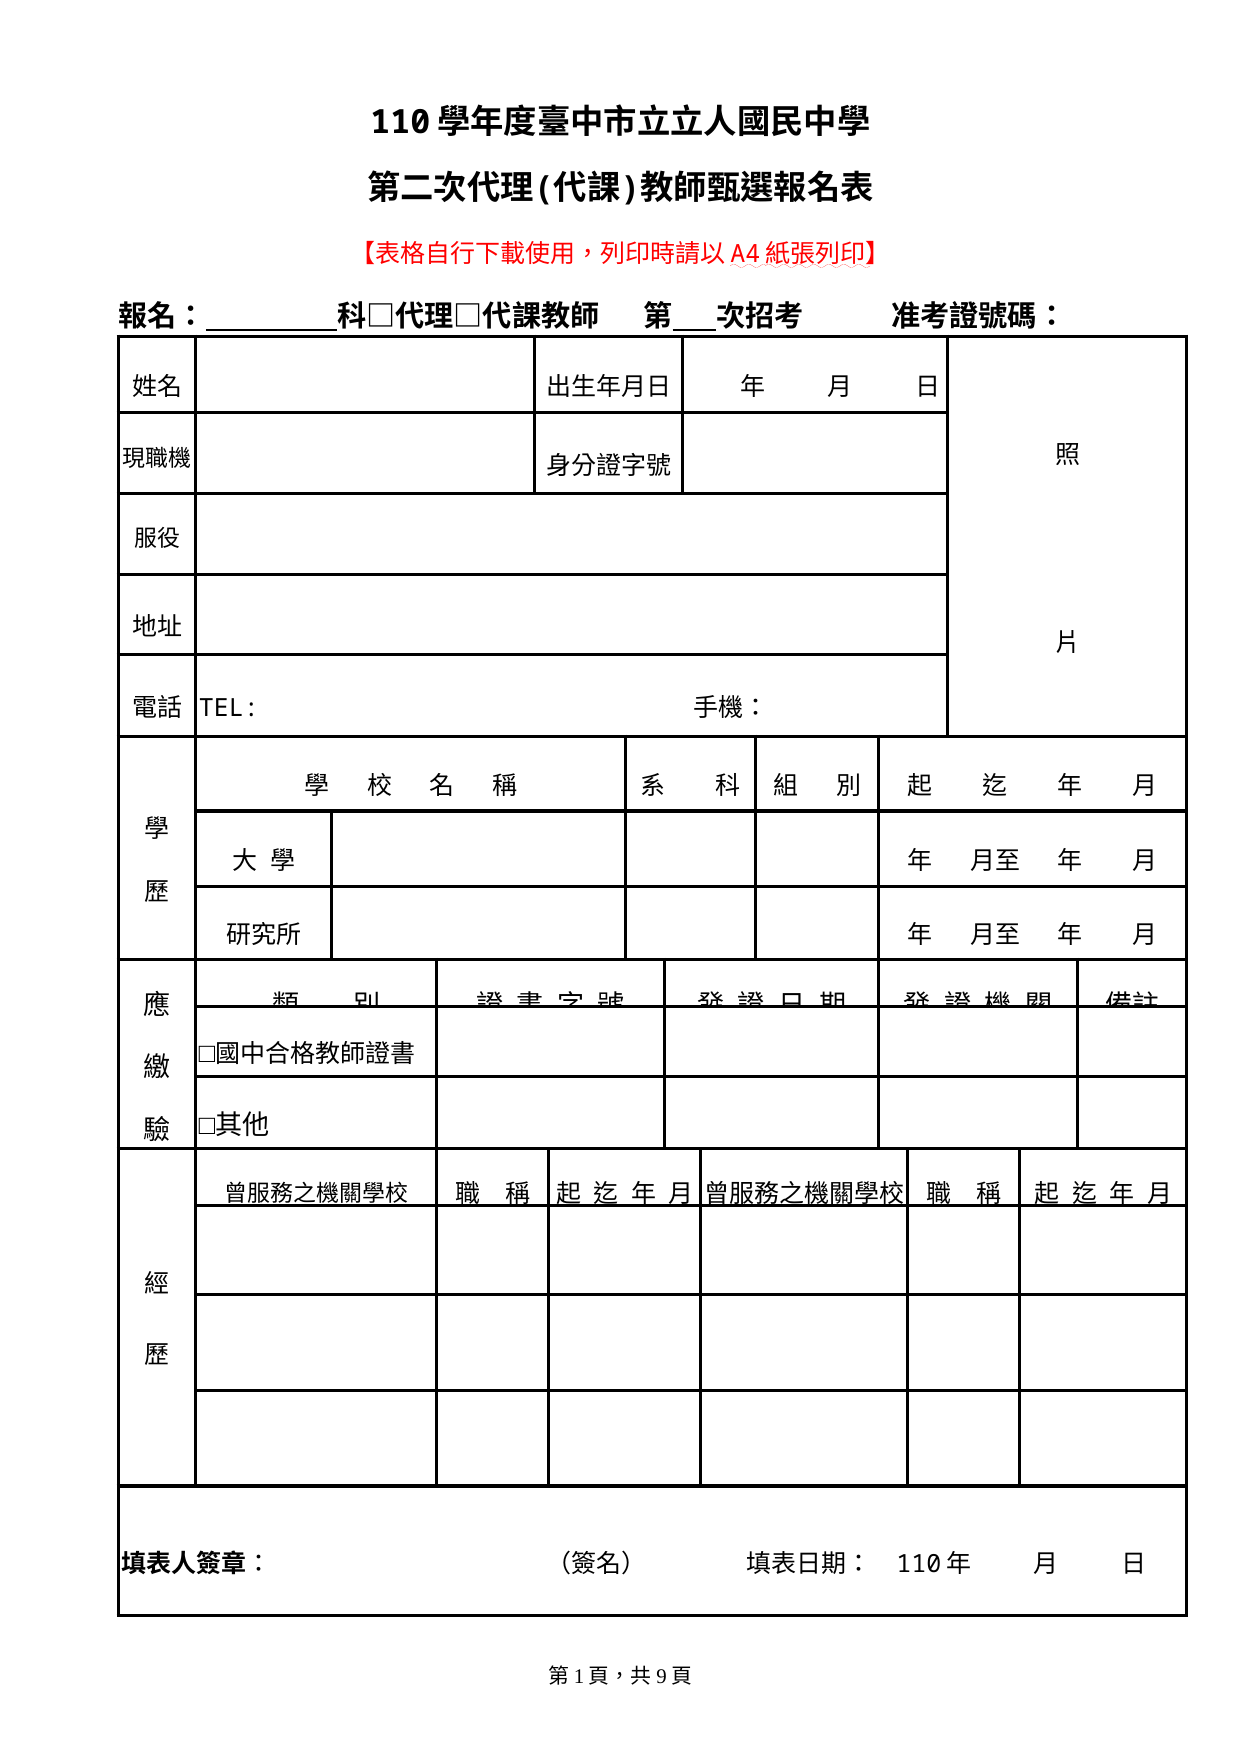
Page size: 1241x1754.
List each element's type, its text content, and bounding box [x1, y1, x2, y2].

table_cell 曾服務之機關學校 [702, 1150, 906, 1204]
text 報名： 科□代理□代課教師 第 次招考 准考證號碼： [118, 272, 1122, 334]
table_cell 現職機關學校 [120, 414, 194, 492]
text 110學年度臺中市立立人國民中學 [118, 95, 1122, 144]
table_cell [702, 1207, 906, 1293]
table_cell 組 別 [757, 738, 877, 809]
table_cell [880, 1008, 1076, 1075]
table_cell [197, 576, 946, 652]
table_cell 曾服務之機關學校 [197, 1150, 435, 1204]
table_cell [757, 813, 877, 884]
table_cell 備註 [1079, 961, 1185, 1005]
table_cell [880, 1078, 1076, 1147]
table_cell [909, 1392, 1018, 1484]
table_cell 發 證 日 期 [666, 961, 877, 1005]
table_cell [627, 888, 754, 958]
table_cell [1079, 1078, 1185, 1147]
table_cell 填表人簽章： （簽名） 填表日期： 110年 月 日 [120, 1488, 1185, 1614]
table_cell 經 歷 [120, 1150, 194, 1484]
table_cell 年 月至 年 月 [880, 813, 1185, 884]
table_cell □其他 [197, 1078, 435, 1147]
table_cell □免役 □役畢 □服役中 [197, 495, 946, 573]
table_cell [197, 1392, 435, 1484]
table_cell [197, 1296, 435, 1389]
table_cell 學 歷 [120, 738, 194, 958]
text 第二次代理(代課)教師甄選報名表 [118, 161, 1122, 209]
table_header 年 月 日 [684, 338, 946, 411]
table_cell 起 迄 年 月 [550, 1150, 699, 1204]
table_cell 地址 [120, 576, 194, 652]
table_cell [333, 813, 624, 884]
table_cell 電話 [120, 656, 194, 734]
table_cell [438, 1296, 547, 1389]
table_cell [1021, 1296, 1185, 1389]
table_cell [550, 1207, 699, 1293]
table_cell [627, 813, 754, 884]
table_cell [684, 414, 946, 492]
table_header 姓名 [120, 338, 194, 411]
table_cell [550, 1392, 699, 1484]
table_cell 大 學 [197, 813, 330, 884]
table_cell 證 書 字 號 [438, 961, 663, 1005]
table_cell TEL: 手機： [197, 656, 946, 734]
table_cell □國中合格教師證書 [197, 1008, 435, 1075]
table_cell 研究所 [197, 888, 330, 958]
table_cell 職 稱 [438, 1150, 547, 1204]
table_cell [702, 1392, 906, 1484]
text 【表格自行下載使用，列印時請以A4紙張列印】 [118, 209, 1122, 272]
table_cell [666, 1078, 877, 1147]
table_cell 起 迄 年 月 [1021, 1150, 1185, 1204]
table_cell [438, 1078, 625, 1147]
table_cell [1021, 1392, 1185, 1484]
table_cell 年 月至 年 月 [880, 888, 1185, 958]
table_cell 發 證 機 關 [880, 961, 1076, 1005]
table_cell [550, 1296, 699, 1389]
table_cell [438, 1392, 547, 1484]
table_cell [1079, 1008, 1185, 1075]
table_cell [438, 1207, 547, 1293]
table_cell [702, 1296, 906, 1389]
table_cell [438, 1008, 625, 1075]
table_cell [909, 1207, 1018, 1293]
table_header 照 片 [949, 338, 1185, 734]
table_cell 職 稱 [909, 1150, 1018, 1204]
table_cell 身分證字號 [536, 414, 681, 492]
table_header [197, 338, 533, 411]
table_cell [197, 414, 533, 492]
table_cell 服役 情形 [120, 495, 194, 573]
table_cell 應 繳 驗 證 件 [120, 961, 194, 1147]
table_cell [625, 1078, 663, 1147]
table_cell [197, 1207, 435, 1293]
table_cell 學 校 名 稱 [197, 738, 624, 809]
table_header 出生年月日 [536, 338, 681, 411]
table_cell 類 別 [197, 961, 435, 1005]
table_cell [625, 1008, 663, 1075]
table_cell [909, 1296, 1018, 1389]
table_cell [757, 888, 877, 958]
table_cell [666, 1008, 877, 1075]
table_cell 起 迄 年 月 [880, 738, 1185, 809]
table_cell [333, 888, 624, 958]
table_cell 系 科 [627, 738, 754, 809]
table_cell [1021, 1207, 1185, 1293]
